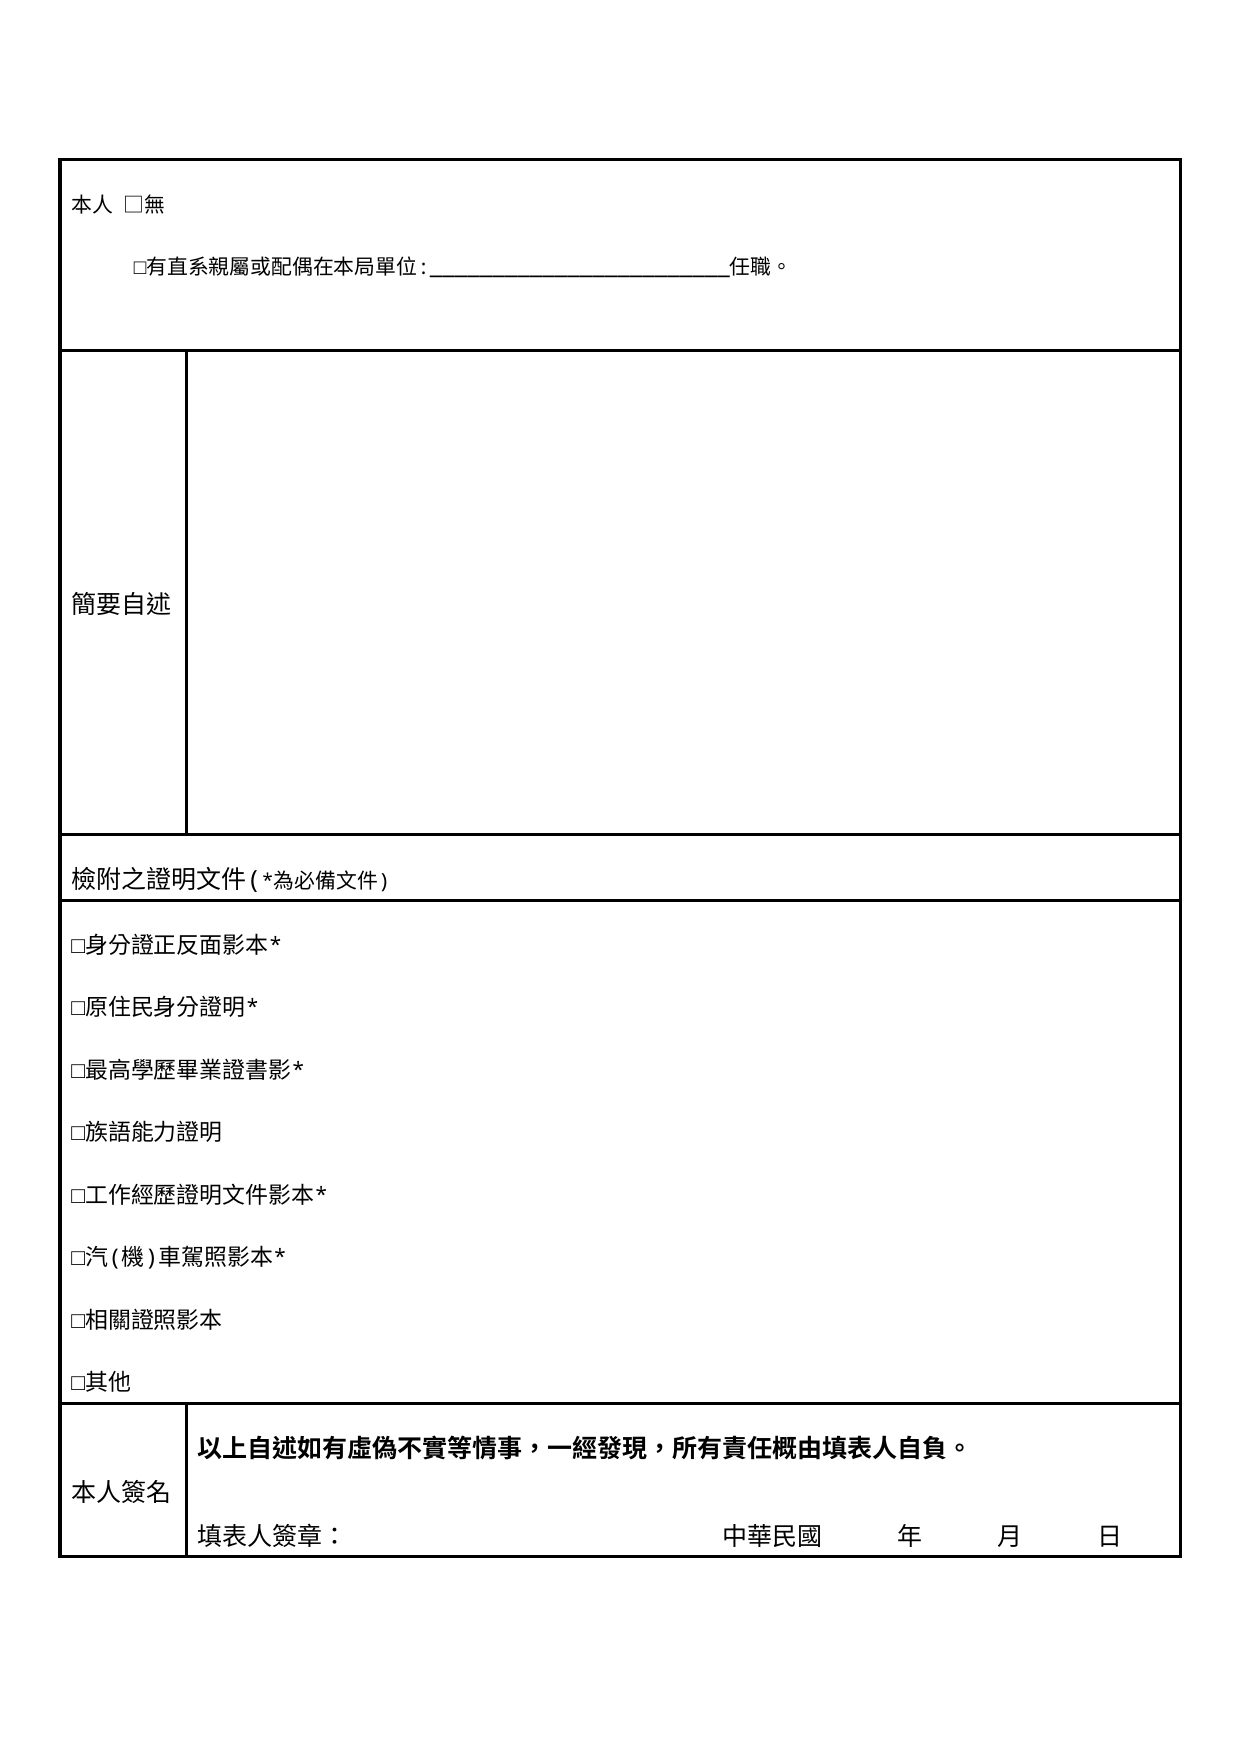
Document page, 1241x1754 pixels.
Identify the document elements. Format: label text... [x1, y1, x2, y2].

table_cell 簡要自述 [62, 352, 185, 833]
table_cell □身分證正反面影本* □原住民身分證明* □最高學歷畢業證書影* □族語能力證明 □工作經歷證明文件影本* □汽(機)車駕照影本* □相關證照影本 □其他 [62, 902, 1179, 1402]
table_cell 以上自述如有虛偽不實等情事，一經發現，所有責任概由填表人自負。 填表人簽章： 中華民國 年 月 日 [188, 1405, 1179, 1555]
table_cell 本人 □無 □有直系親屬或配偶在本局單位:________________________任職。 [62, 161, 1179, 349]
table_cell 本人簽名 [62, 1405, 185, 1555]
table_cell [188, 352, 1179, 833]
table_cell 檢附之證明文件(*為必備文件) [62, 836, 1179, 899]
